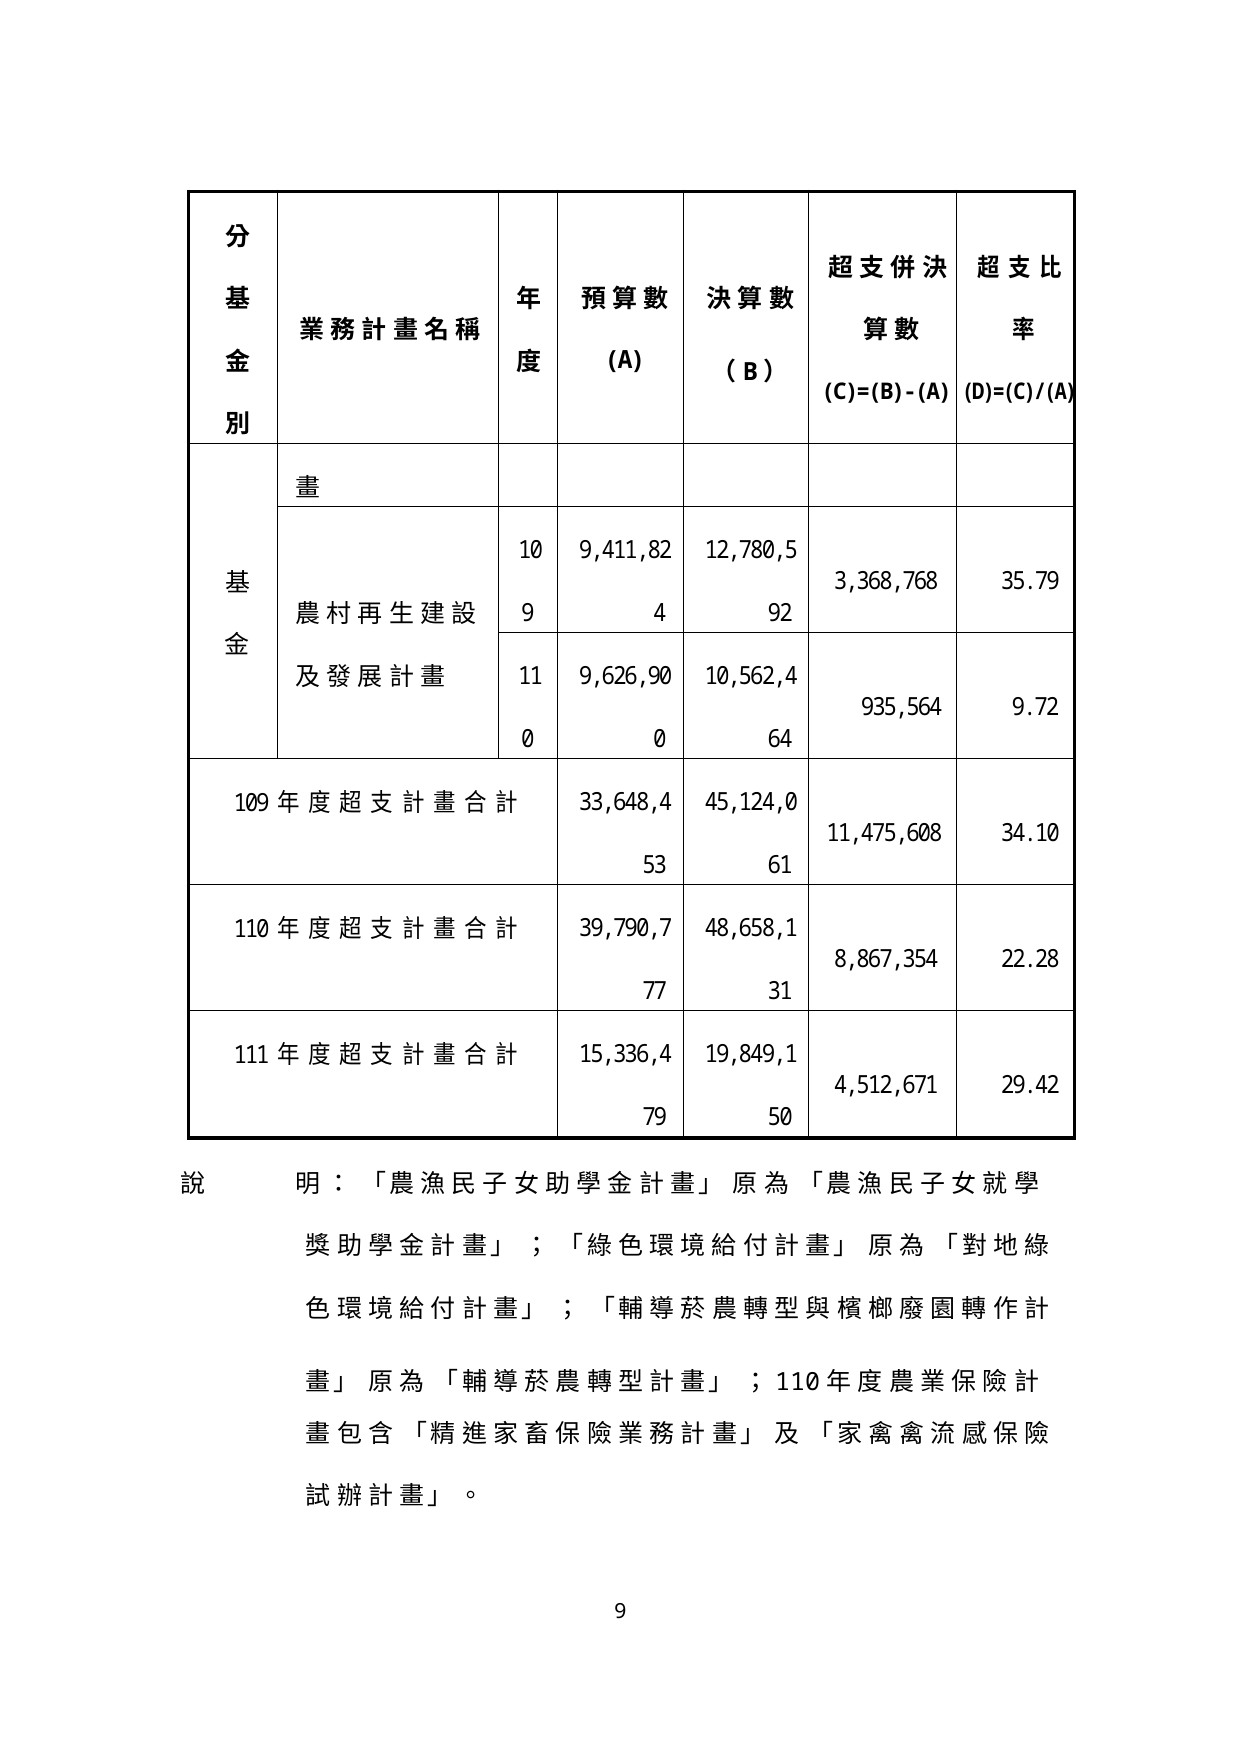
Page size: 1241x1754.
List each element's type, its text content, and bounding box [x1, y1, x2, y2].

table_cell 22.28 [957, 885, 1073, 1010]
table_cell 畫 [278, 444, 498, 506]
table_header 業務計畫名稱 [278, 193, 498, 443]
table_cell 10,562,464 [684, 633, 808, 758]
table_cell [809, 444, 956, 506]
table_header 超支併決算數 (C)=(B)-(A) [809, 193, 956, 443]
text 說 明：「農漁民子女助學金計畫」原為「農漁民子女就學獎助學金計畫」；「綠色環境給付計畫」原為「對地綠色環境給付計畫」；「輔導菸農轉型與檳榔廢園轉作計畫」原為「輔導菸農轉型計畫」；110年度農業保險計畫包含「精進家畜保險業務計畫」及「家禽禽流感保險試辦計畫」。 [173, 1139, 1063, 1514]
table_cell 11,475,608 [809, 759, 956, 884]
table_cell 基金 [190, 444, 277, 758]
table_header 年度 [499, 193, 557, 443]
table_header 決算數 （B） [684, 193, 808, 443]
table_cell 29.42 [957, 1011, 1073, 1136]
table_cell [558, 444, 683, 506]
table_cell 35.79 [957, 507, 1073, 632]
table_cell 48,658,131 [684, 885, 808, 1010]
table_cell [684, 444, 808, 506]
table_cell 12,780,592 [684, 507, 808, 632]
table_cell 110 [499, 633, 557, 758]
table_cell 109 [499, 507, 557, 632]
table_cell 39,790,777 [558, 885, 683, 1010]
table_cell [957, 444, 1073, 506]
table_cell 3,368,768 [809, 507, 956, 632]
table_cell 935,564 [809, 633, 956, 758]
table_cell 45,124,061 [684, 759, 808, 884]
table_header 預算數 (A) [558, 193, 683, 443]
table_cell 34.10 [957, 759, 1073, 884]
table_cell 19,849,150 [684, 1011, 808, 1136]
table_cell 8,867,354 [809, 885, 956, 1010]
table_cell 33,648,453 [558, 759, 683, 884]
table_header 分基金別 [190, 193, 277, 443]
table_cell 農村再生建設及發展計畫 [278, 507, 498, 758]
table_cell [499, 444, 557, 506]
table_cell 9,411,824 [558, 507, 683, 632]
table_cell 9,626,900 [558, 633, 683, 758]
table_header 超支比率 (D)=(C)/(A) [957, 193, 1073, 443]
table_cell 9.72 [957, 633, 1073, 758]
table_cell 109年度超支計畫合計 [190, 759, 557, 884]
table_cell 110年度超支計畫合計 [190, 885, 557, 1010]
table_cell 111年度超支計畫合計 [190, 1011, 557, 1136]
table_cell 15,336,479 [558, 1011, 683, 1136]
table_cell 4,512,671 [809, 1011, 956, 1136]
